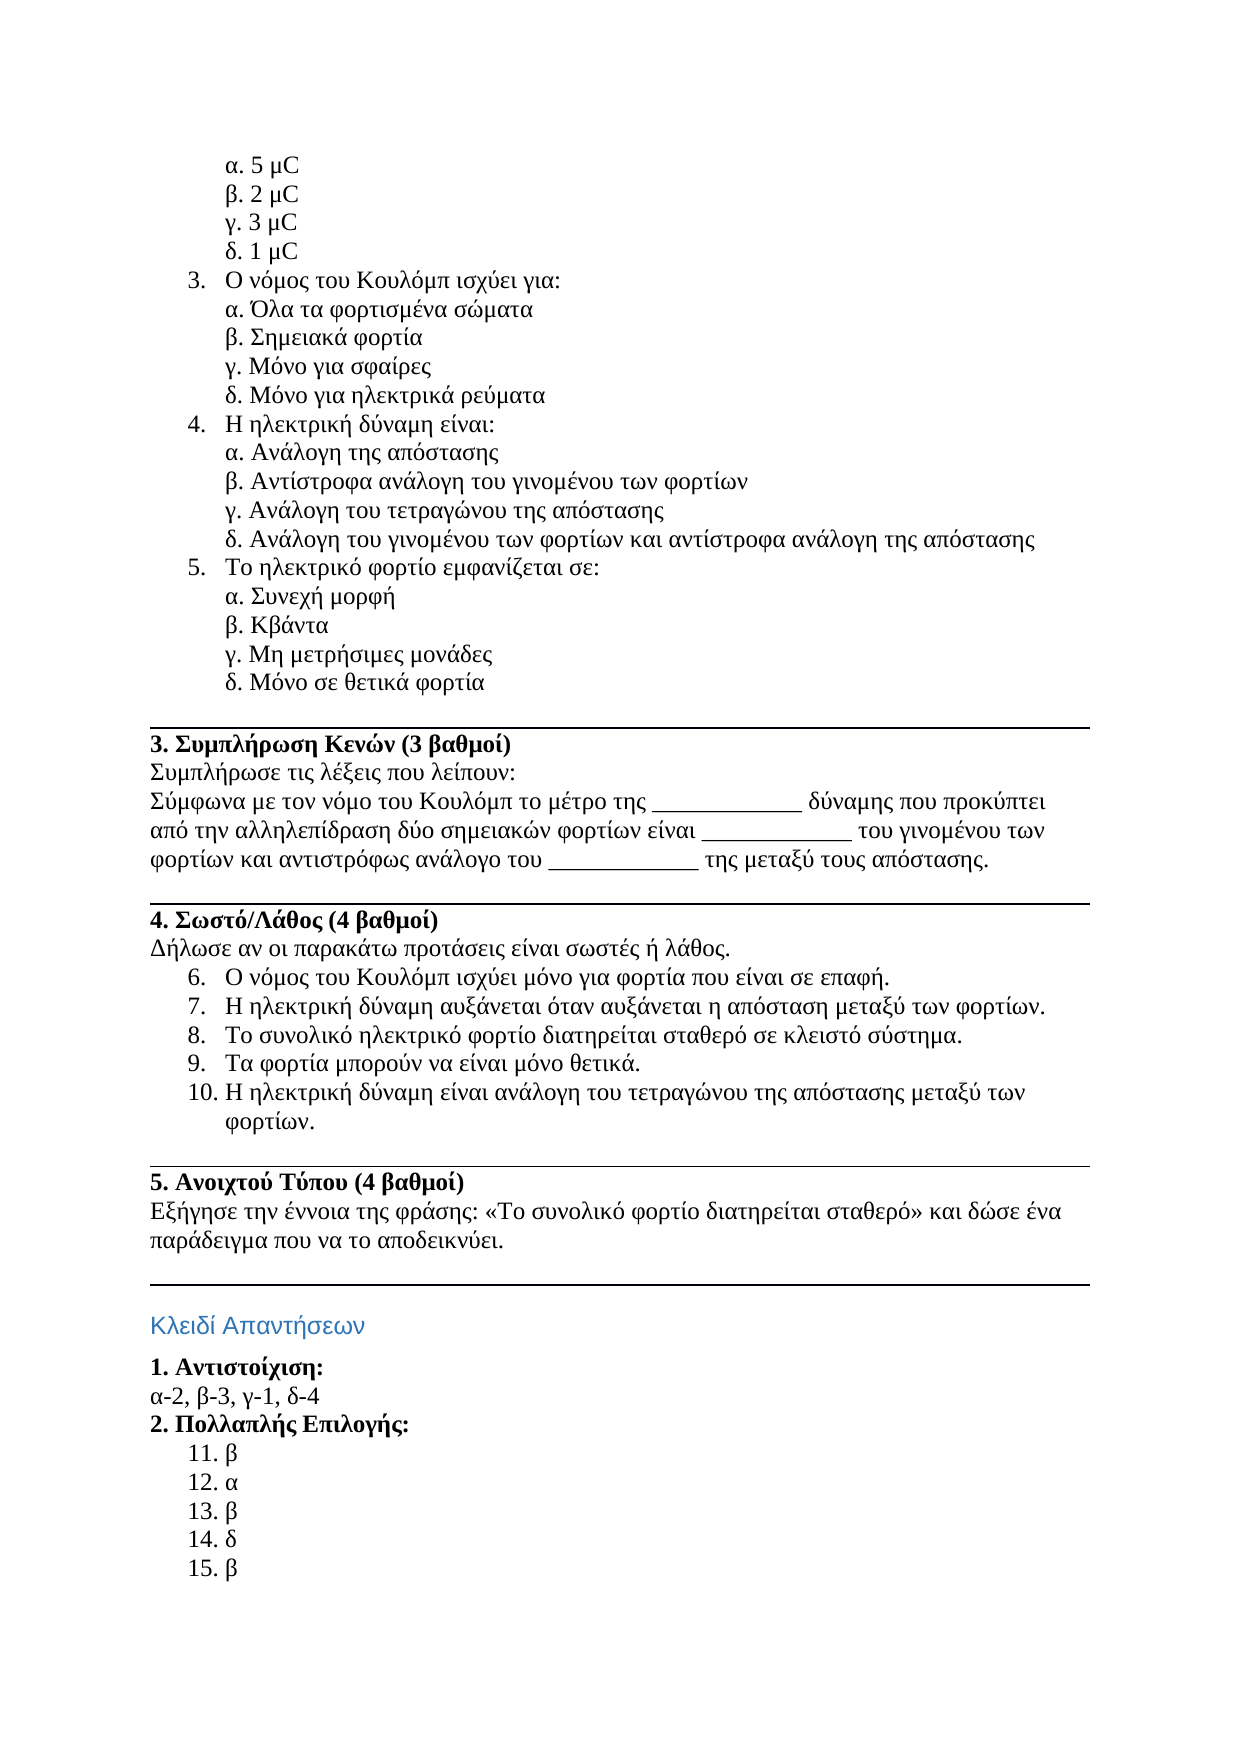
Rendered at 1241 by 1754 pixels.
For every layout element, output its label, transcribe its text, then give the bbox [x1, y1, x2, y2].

list δ [187, 1524, 1090, 1553]
list α. 5 μC β. 2 μC γ. 3 μC δ. 1 μC [187, 150, 1090, 265]
list β [187, 1496, 1090, 1524]
text 3. Συμπλήρωση Κενών (3 βαθμοί) Συμπλήρωσε τις λέξεις που λείπουν: [150, 729, 1090, 786]
list Η ηλεκτρική δύναμη αυξάνεται όταν αυξάνεται η απόσταση μεταξύ των φορτίων. [187, 991, 1090, 1020]
list β [187, 1553, 1090, 1582]
text 2. Πολλαπλής Επιλογής: [150, 1409, 1090, 1438]
list Η ηλεκτρική δύναμη είναι ανάλογη του τετραγώνου της απόστασης μεταξύ των φορτίων. [187, 1077, 1090, 1135]
list α [187, 1467, 1090, 1496]
list Το ηλεκτρικό φορτίο εμφανίζεται σε: α. Συνεχή μορφή β. Κβάντα γ. Μη μετρήσιμες μονάδες δ. Μόνο σε θετικά φορτία [187, 552, 1090, 696]
text 5. Ανοιχτού Τύπου (4 βαθμοί) Εξήγησε την έννοια της φράσης: «Το συνολικό φορτίο διατηρείται σταθερό» και δώσε ένα παράδειγμα που να το αποδεικνύει. [150, 1167, 1090, 1253]
text 1. Αντιστοίχιση: α-2, β-3, γ-1, δ-4 [150, 1352, 1090, 1409]
text 4. Σωστό/Λάθος (4 βαθμοί) Δήλωσε αν οι παρακάτω προτάσεις είναι σωστές ή λάθος. [150, 905, 1090, 962]
text Σύμφωνα με τον νόμο του Κουλόμπ το μέτρο της ____________ δύναμης που προκύπτει από την αλληλεπίδραση δύο σημειακών φορτίων είναι ____________ του γινομένου των φορτίων και αντιστρόφως ανάλογο του ____________ της μεταξύ τους απόστασης. [150, 786, 1090, 872]
list Ο νόμος του Κουλόμπ ισχύει μόνο για φορτία που είναι σε επαφή. [187, 962, 1090, 991]
list Το συνολικό ηλεκτρικό φορτίο διατηρείται σταθερό σε κλειστό σύστημα. [187, 1020, 1090, 1048]
list Τα φορτία μπορούν να είναι μόνο θετικά. [187, 1048, 1090, 1077]
subtitle Κλειδί Απαντήσεων [150, 1311, 1090, 1339]
list Ο νόμος του Κουλόμπ ισχύει για: α. Όλα τα φορτισμένα σώματα β. Σημειακά φορτία γ. Μόνο για σφαίρες δ. Μόνο για ηλεκτρικά ρεύματα [187, 265, 1090, 409]
list β [187, 1438, 1090, 1467]
list Η ηλεκτρική δύναμη είναι: α. Ανάλογη της απόστασης β. Αντίστροφα ανάλογη του γινομένου των φορτίων γ. Ανάλογη του τετραγώνου της απόστασης δ. Ανάλογη του γινομένου των φορτίων και αντίστροφα ανάλογη της απόστασης [187, 409, 1090, 552]
